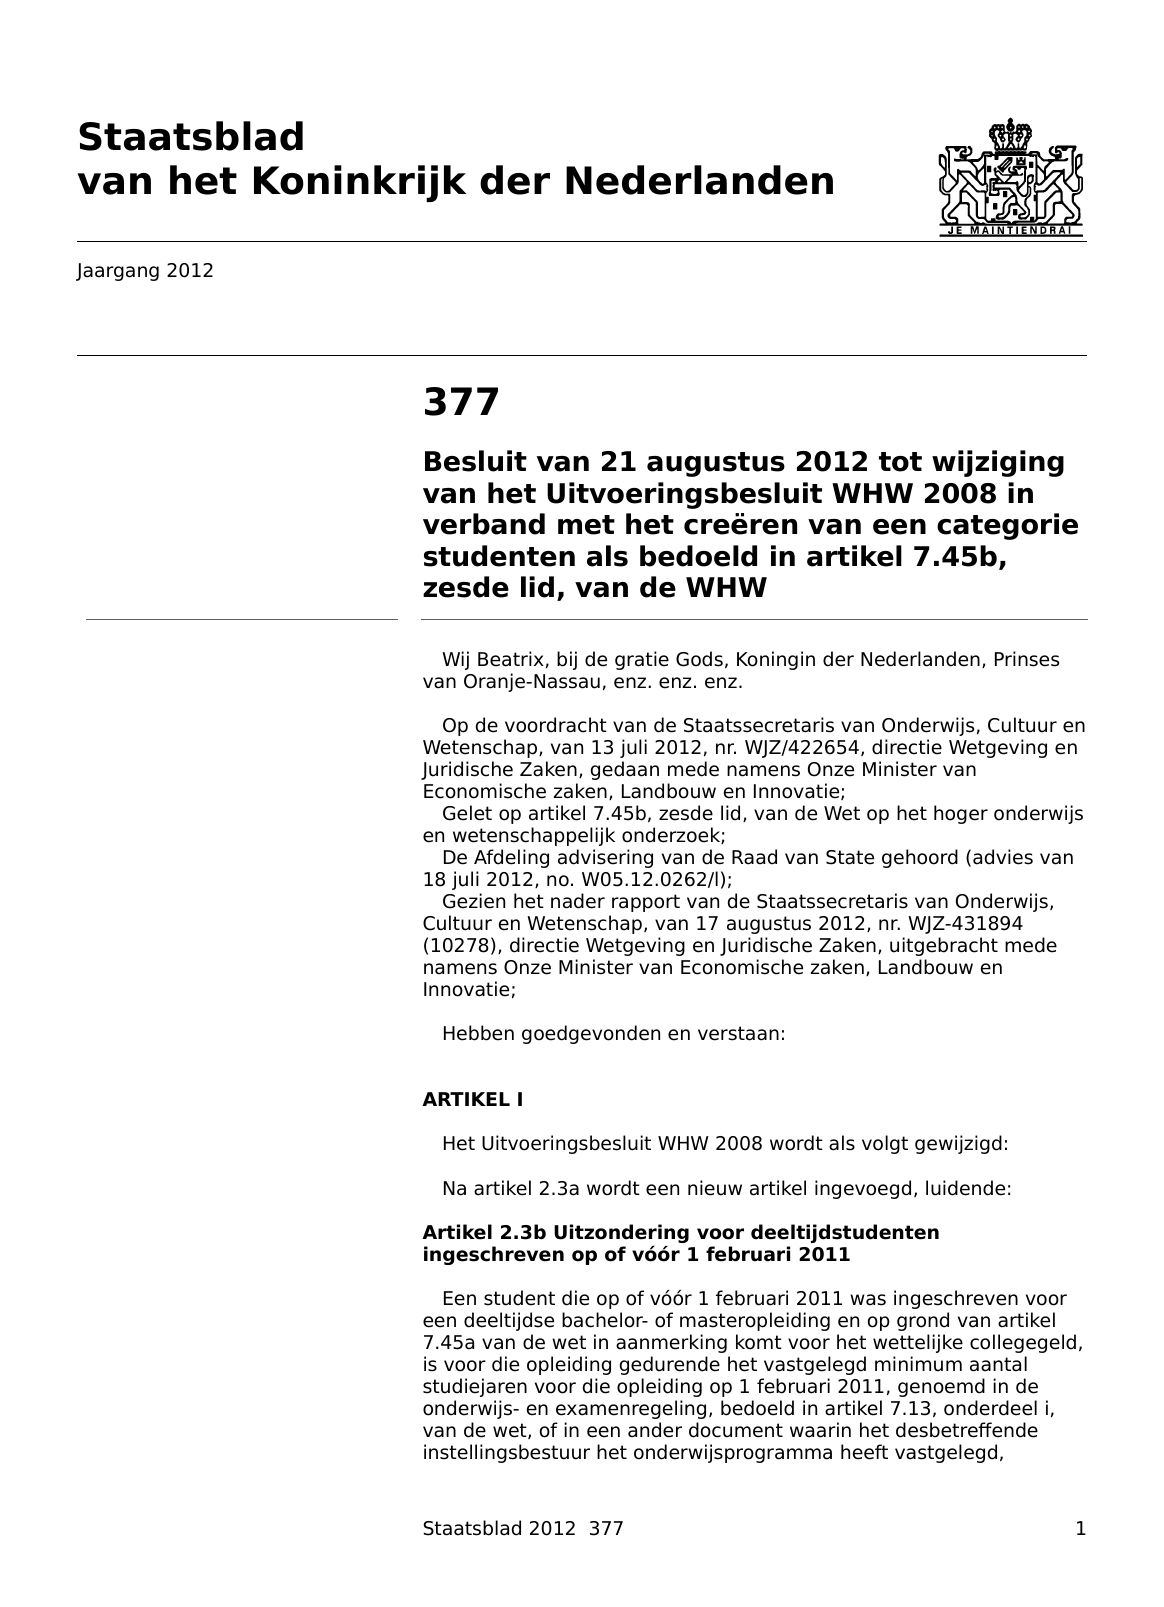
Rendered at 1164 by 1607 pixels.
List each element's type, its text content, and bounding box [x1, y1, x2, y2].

table_header [886, 100, 1087, 241]
subtitle Artikel 2.3b Uitzondering voor deeltijdstudenten ingeschreven op of vóór 1 februari 2011 [422, 1222, 1087, 1266]
picture [936, 115, 1087, 240]
table_header Staatsblad van het Koninkrijk der Nederlanden [77, 100, 886, 241]
text Op de voordracht van de Staatssecretaris van Onderwijs, Cultuur en Wetenschap, van 13 juli 2012, nr. WJZ/422654, directie Wetgeving en Juridische Zaken, gedaan mede namens Onze Minister van Economische zaken, Landbouw en Innovatie; [422, 715, 1087, 803]
text Gelet op artikel 7.45b, zesde lid, van de Wet op het hoger onderwijs en wetenschappelijk onderzoek; [422, 803, 1087, 847]
text Het Uitvoeringsbesluit WHW 2008 wordt als volgt gewijzigd: [422, 1133, 1087, 1155]
text Hebben goedgevonden en verstaan: [422, 1023, 1087, 1045]
table_cell Jaargang 2012 [77, 242, 1087, 355]
text De Afdeling advisering van de Raad van State gehoord (advies van 18 juli 2012, no. W05.12.0262/l); [422, 847, 1087, 891]
text Wij Beatrix, bij de gratie Gods, Koningin der Nederlanden, Prinses van Oranje-Nassau, enz. enz. enz. [422, 649, 1087, 693]
text Gezien het nader rapport van de Staatssecretaris van Onderwijs, Cultuur en Wetenschap, van 17 augustus 2012, nr. WJZ-431894 (10278), directie Wetgeving en Juridische Zaken, uitgebracht mede namens Onze Minister van Economische zaken, Landbouw en Innovatie; [422, 891, 1087, 1001]
subtitle 377 [422, 381, 1087, 424]
text Besluit van 21 augustus 2012 tot wijziging van het Uitvoeringsbesluit WHW 2008 in verband met het creëren van een categorie studenten als bedoeld in artikel 7.45b, zesde lid, van de WHW [422, 447, 1087, 604]
text Na artikel 2.3a wordt een nieuw artikel ingevoegd, luidende: [422, 1177, 1087, 1199]
text Een student die op of vóór 1 februari 2011 was ingeschreven voor een deeltijdse bachelor- of masteropleiding en op grond van artikel 7.45a van de wet in aanmerking komt voor het wettelijke collegegeld, is voor die opleiding gedurende het vastgelegd minimum aantal studiejaren voor die opleiding op 1 februari 2011, genoemd in de onderwijs- en examenregeling, bedoeld in artikel 7.13, onderdeel i, van de wet, of in een ander document waarin het desbetreffende instellingsbestuur het onderwijsprogramma heeft vastgelegd, [422, 1288, 1087, 1464]
subtitle ARTIKEL I [422, 1089, 1087, 1111]
